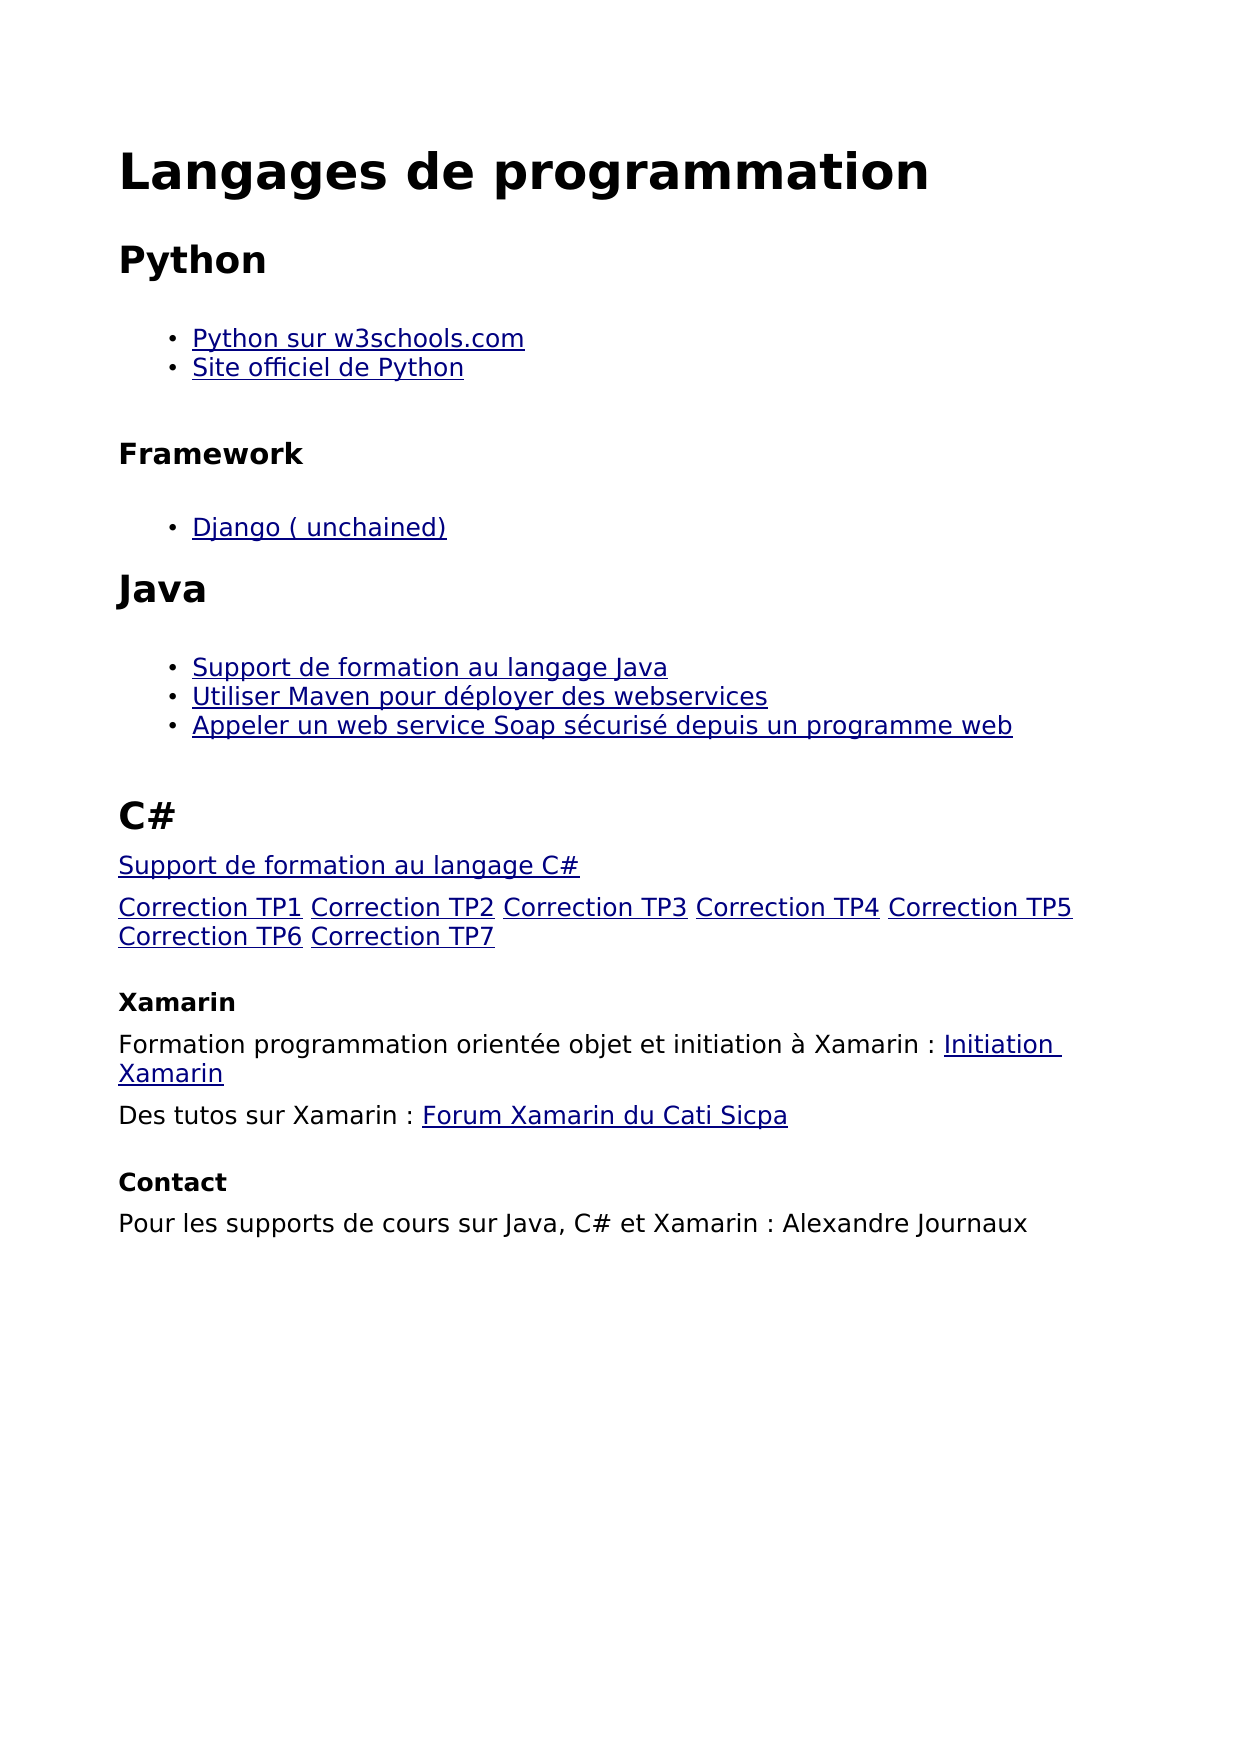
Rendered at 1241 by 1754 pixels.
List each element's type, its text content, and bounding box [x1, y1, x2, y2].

subtitle Contact [118, 1168, 1122, 1197]
subtitle C# [118, 795, 1122, 839]
list Utiliser Maven pour déployer des webservices [177, 682, 1122, 711]
subtitle Langages de programmation [118, 143, 1122, 201]
text Des tutos sur Xamarin : Forum Xamarin du Cati Sicpa [118, 1101, 1122, 1130]
subtitle Java [118, 567, 1122, 611]
text Formation programmation orientée objet et initiation à Xamarin : Initiation Xamarin [118, 1030, 1122, 1089]
text Support de formation au langage C# [118, 851, 1122, 880]
list Support de formation au langage Java [177, 653, 1122, 682]
list Python sur w3schools.com [177, 324, 1122, 354]
subtitle Framework [118, 437, 1122, 471]
list Appeler un web service Soap sécurisé depuis un programme web [177, 711, 1122, 741]
subtitle Xamarin [118, 989, 1122, 1018]
text Pour les supports de cours sur Java, C# et Xamarin : Alexandre Journaux [118, 1209, 1122, 1239]
list Site officiel de Python [177, 354, 1122, 383]
list Django ( unchained) [177, 513, 1122, 542]
text Correction TP1 Correction TP2 Correction TP3 Correction TP4 Correction TP5 Correction TP6 Correction TP7 [118, 893, 1122, 951]
subtitle Python [118, 239, 1122, 282]
